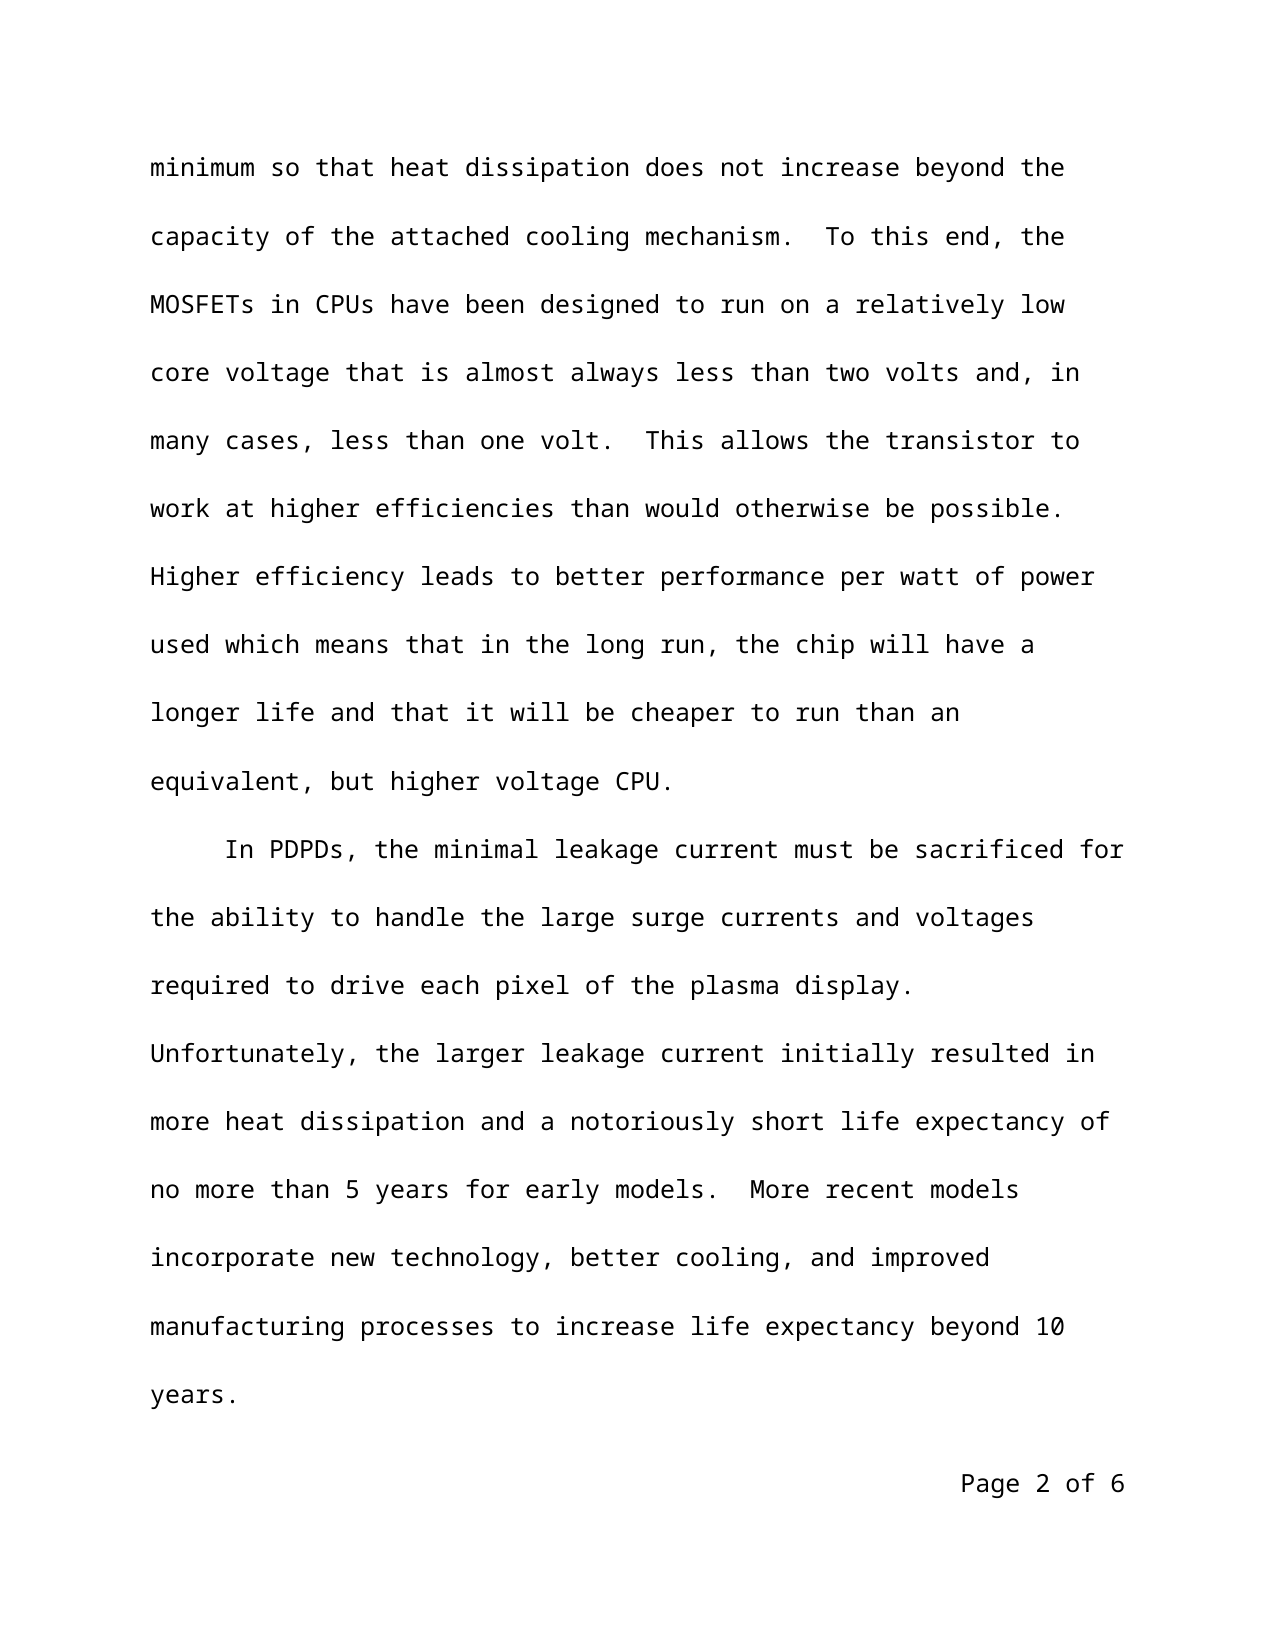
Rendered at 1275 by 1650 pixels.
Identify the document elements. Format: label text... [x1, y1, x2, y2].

text In PDPDs, the minimal leakage current must be sacrificed for the ability to handle the large surge currents and voltages required to drive each pixel of the plasma display. Unfortunately, the larger leakage current initially resulted in more heat dissipation and a notoriously short life expectancy of no more than 5 years for early models. More recent models incorporate new technology, better cooling, and improved manufacturing processes to increase life expectancy beyond 10 years. [150, 831, 1125, 1410]
text minimum so that heat dissipation does not increase beyond the capacity of the attached cooling mechanism. To this end, the MOSFETs in CPUs have been designed to run on a relatively low core voltage that is almost always less than two volts and, in many cases, less than one volt. This allows the transistor to work at higher efficiencies than would otherwise be possible. Higher efficiency leads to better performance per watt of power used which means that in the long run, the chip will have a longer life and that it will be cheaper to run than an equivalent, but higher voltage CPU. [150, 150, 1125, 797]
